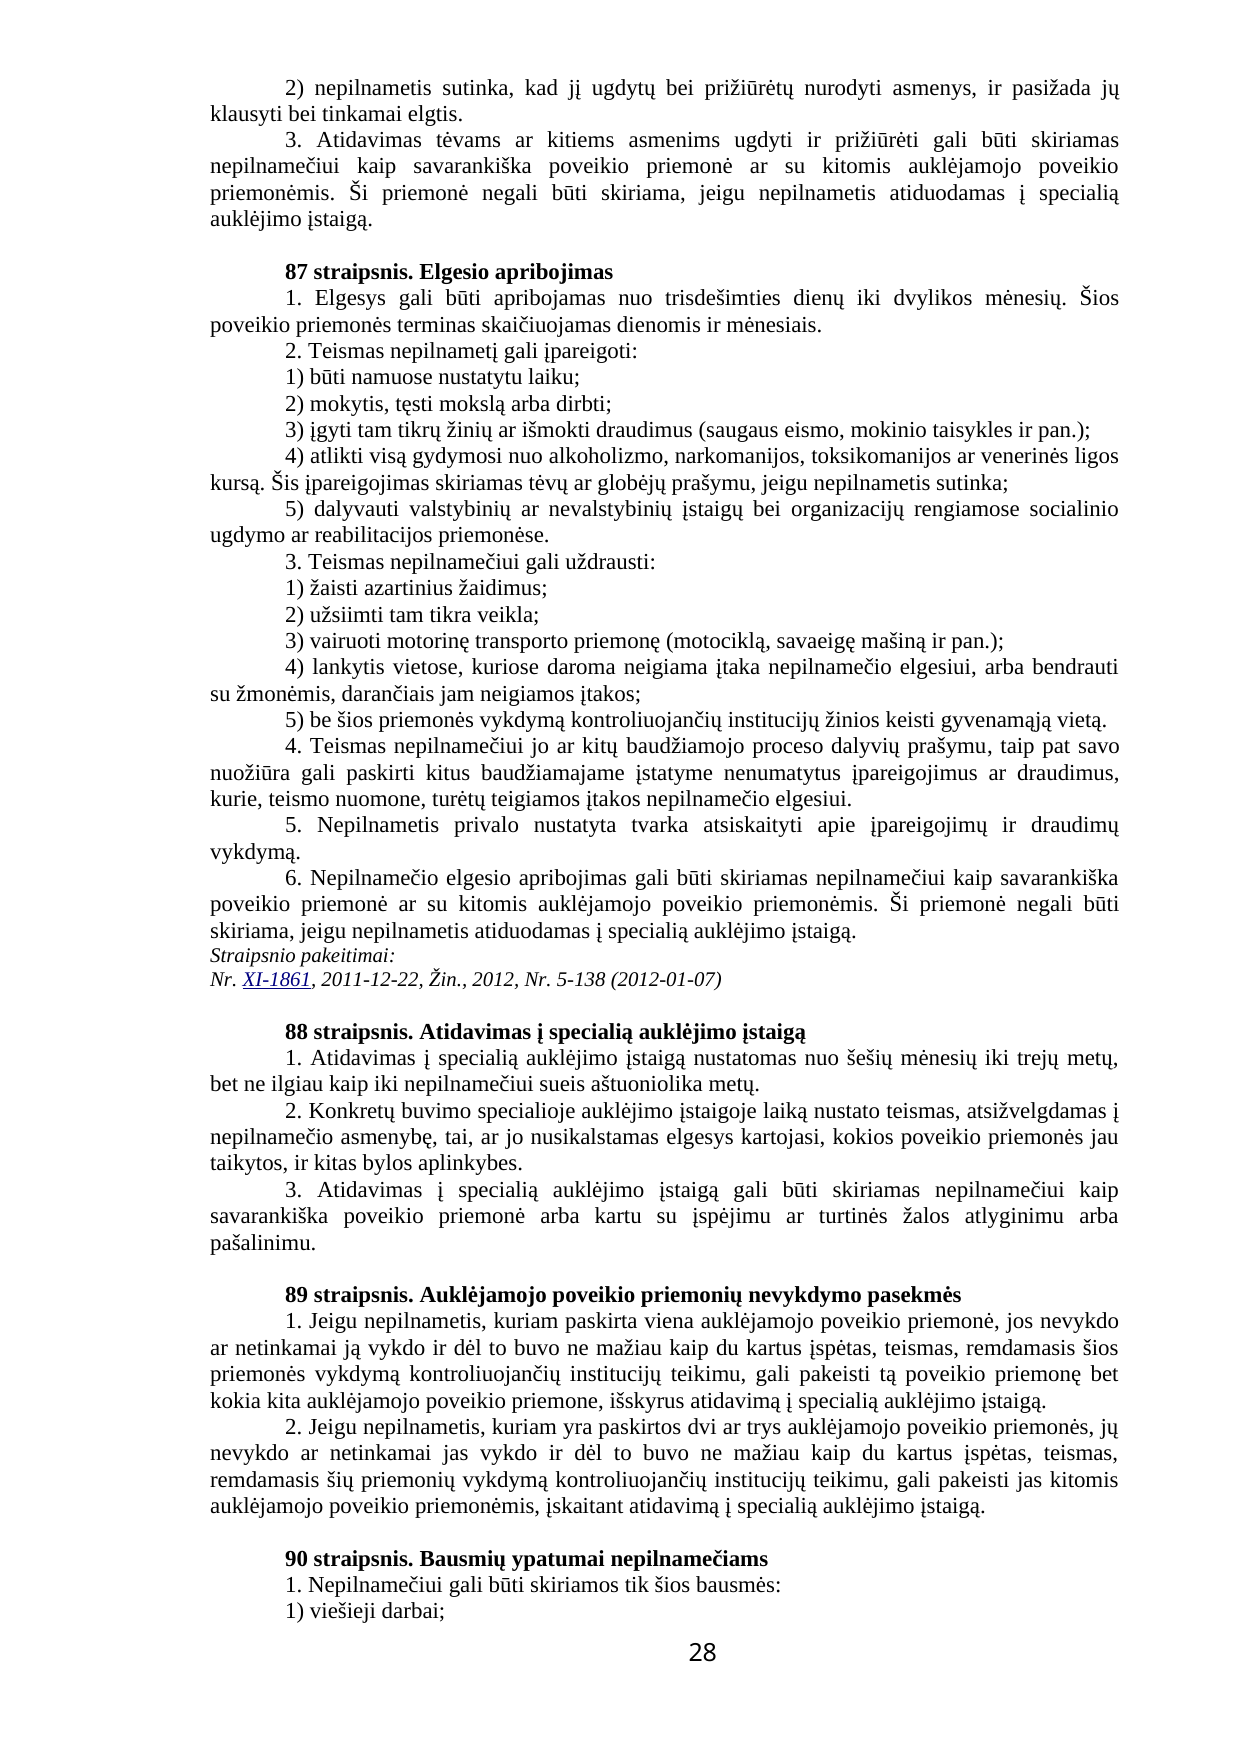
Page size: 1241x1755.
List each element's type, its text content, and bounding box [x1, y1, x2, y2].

text 3. Teismas nepilnamečiui gali uždrausti: [210, 548, 1120, 574]
text 1) būti namuose nustatytu laiku; [210, 363, 1120, 390]
text 2) mokytis, tęsti mokslą arba dirbti; [210, 390, 1120, 416]
text 3. Atidavimas į specialią auklėjimo įstaigą gali būti skiriamas nepilnamečiui kaip savarankiška poveikio priemonė arba kartu su įspėjimu ar turtinės žalos atlyginimu arba pašalinimu. [210, 1176, 1120, 1255]
text 3) įgyti tam tikrų žinių ar išmokti draudimus (saugaus eismo, mokinio taisykles ir pan.); [210, 416, 1120, 442]
text Nr. XI-1861, 2011-12-22, Žin., 2012, Nr. 5-138 (2012-01-07) [210, 967, 1120, 991]
text Straipsnio pakeitimai: [210, 943, 1120, 967]
text 3. Atidavimas tėvams ar kitiems asmenims ugdyti ir prižiūrėti gali būti skiriamas nepilnamečiui kaip savarankiška poveikio priemonė ar su kitomis auklėjamojo poveikio priemonėmis. Ši priemonė negali būti skiriama, jeigu nepilnametis atiduodamas į specialią auklėjimo įstaigą. [210, 126, 1120, 232]
text 2) nepilnametis sutinka, kad jį ugdytų bei prižiūrėtų nurodyti asmenys, ir pasižada jų klausyti bei tinkamai elgtis. [210, 73, 1120, 126]
text 2) užsiimti tam tikra veikla; [210, 601, 1120, 627]
text 1. Jeigu nepilnametis, kuriam paskirta viena auklėjamojo poveikio priemonė, jos nevykdo ar netinkamai ją vykdo ir dėl to buvo ne mažiau kaip du kartus įspėtas, teismas, remdamasis šios priemonės vykdymą kontroliuojančių institucijų teikimu, gali pakeisti tą poveikio priemonę bet kokia kita auklėjamojo poveikio priemone, išskyrus atidavimą į specialią auklėjimo įstaigą. [210, 1308, 1120, 1413]
text 1. Atidavimas į specialią auklėjimo įstaigą nustatomas nuo šešių mėnesių iki trejų metų, bet ne ilgiau kaip iki nepilnamečiui sueis aštuoniolika metų. [210, 1044, 1120, 1097]
text 5) dalyvauti valstybinių ar nevalstybinių įstaigų bei organizacijų rengiamose socialinio ugdymo ar reabilitacijos priemonėse. [210, 495, 1120, 548]
text 5. Nepilnametis privalo nustatyta tvarka atsiskaityti apie įpareigojimų ir draudimų vykdymą. [210, 811, 1120, 864]
text 90 straipsnis. Bausmių ypatumai nepilnamečiams [210, 1545, 1120, 1571]
text 1) žaisti azartinius žaidimus; [210, 574, 1120, 601]
text 6. Nepilnamečio elgesio apribojimas gali būti skiriamas nepilnamečiui kaip savarankiška poveikio priemonė ar su kitomis auklėjamojo poveikio priemonėmis. Ši priemonė negali būti skiriama, jeigu nepilnametis atiduodamas į specialią auklėjimo įstaigą. [210, 864, 1120, 943]
text 87 straipsnis. Elgesio apribojimas [210, 258, 1120, 284]
text 3) vairuoti motorinę transporto priemonę (motociklą, savaeigę mašiną ir pan.); [210, 627, 1120, 653]
text 89 straipsnis. Auklėjamojo poveikio priemonių nevykdymo pasekmės [210, 1281, 1120, 1308]
text 1. Nepilnamečiui gali būti skiriamos tik šios bausmės: [210, 1571, 1120, 1597]
text 88 straipsnis. Atidavimas į specialią auklėjimo įstaigą [210, 1018, 1120, 1044]
text 4) atlikti visą gydymosi nuo alkoholizmo, narkomanijos, toksikomanijos ar venerinės ligos kursą. Šis įpareigojimas skiriamas tėvų ar globėjų prašymu, jeigu nepilnametis sutinka; [210, 442, 1120, 495]
text 5) be šios priemonės vykdymą kontroliuojančių institucijų žinios keisti gyvenamąją vietą. [210, 706, 1120, 732]
text 4) lankytis vietose, kuriose daroma neigiama įtaka nepilnamečio elgesiui, arba bendrauti su žmonėmis, darančiais jam neigiamos įtakos; [210, 653, 1120, 706]
text 2. Jeigu nepilnametis, kuriam yra paskirtos dvi ar trys auklėjamojo poveikio priemonės, jų nevykdo ar netinkamai jas vykdo ir dėl to buvo ne mažiau kaip du kartus įspėtas, teismas, remdamasis šių priemonių vykdymą kontroliuojančių institucijų teikimu, gali pakeisti jas kitomis auklėjamojo poveikio priemonėmis, įskaitant atidavimą į specialią auklėjimo įstaigą. [210, 1413, 1120, 1518]
text 4. Teismas nepilnamečiui jo ar kitų baudžiamojo proceso dalyvių prašymu, taip pat savo nuožiūra gali paskirti kitus baudžiamajame įstatyme nenumatytus įpareigojimus ar draudimus, kurie, teismo nuomone, turėtų teigiamos įtakos nepilnamečio elgesiui. [210, 732, 1120, 811]
text 1) viešieji darbai; [210, 1597, 1120, 1624]
text 2. Teismas nepilnametį gali įpareigoti: [210, 337, 1120, 363]
text 1. Elgesys gali būti apribojamas nuo trisdešimties dienų iki dvylikos mėnesių. Šios poveikio priemonės terminas skaičiuojamas dienomis ir mėnesiais. [210, 284, 1120, 337]
text 2. Konkretų buvimo specialioje auklėjimo įstaigoje laiką nustato teismas, atsižvelgdamas į nepilnamečio asmenybę, tai, ar jo nusikalstamas elgesys kartojasi, kokios poveikio priemonės jau taikytos, ir kitas bylos aplinkybes. [210, 1097, 1120, 1176]
